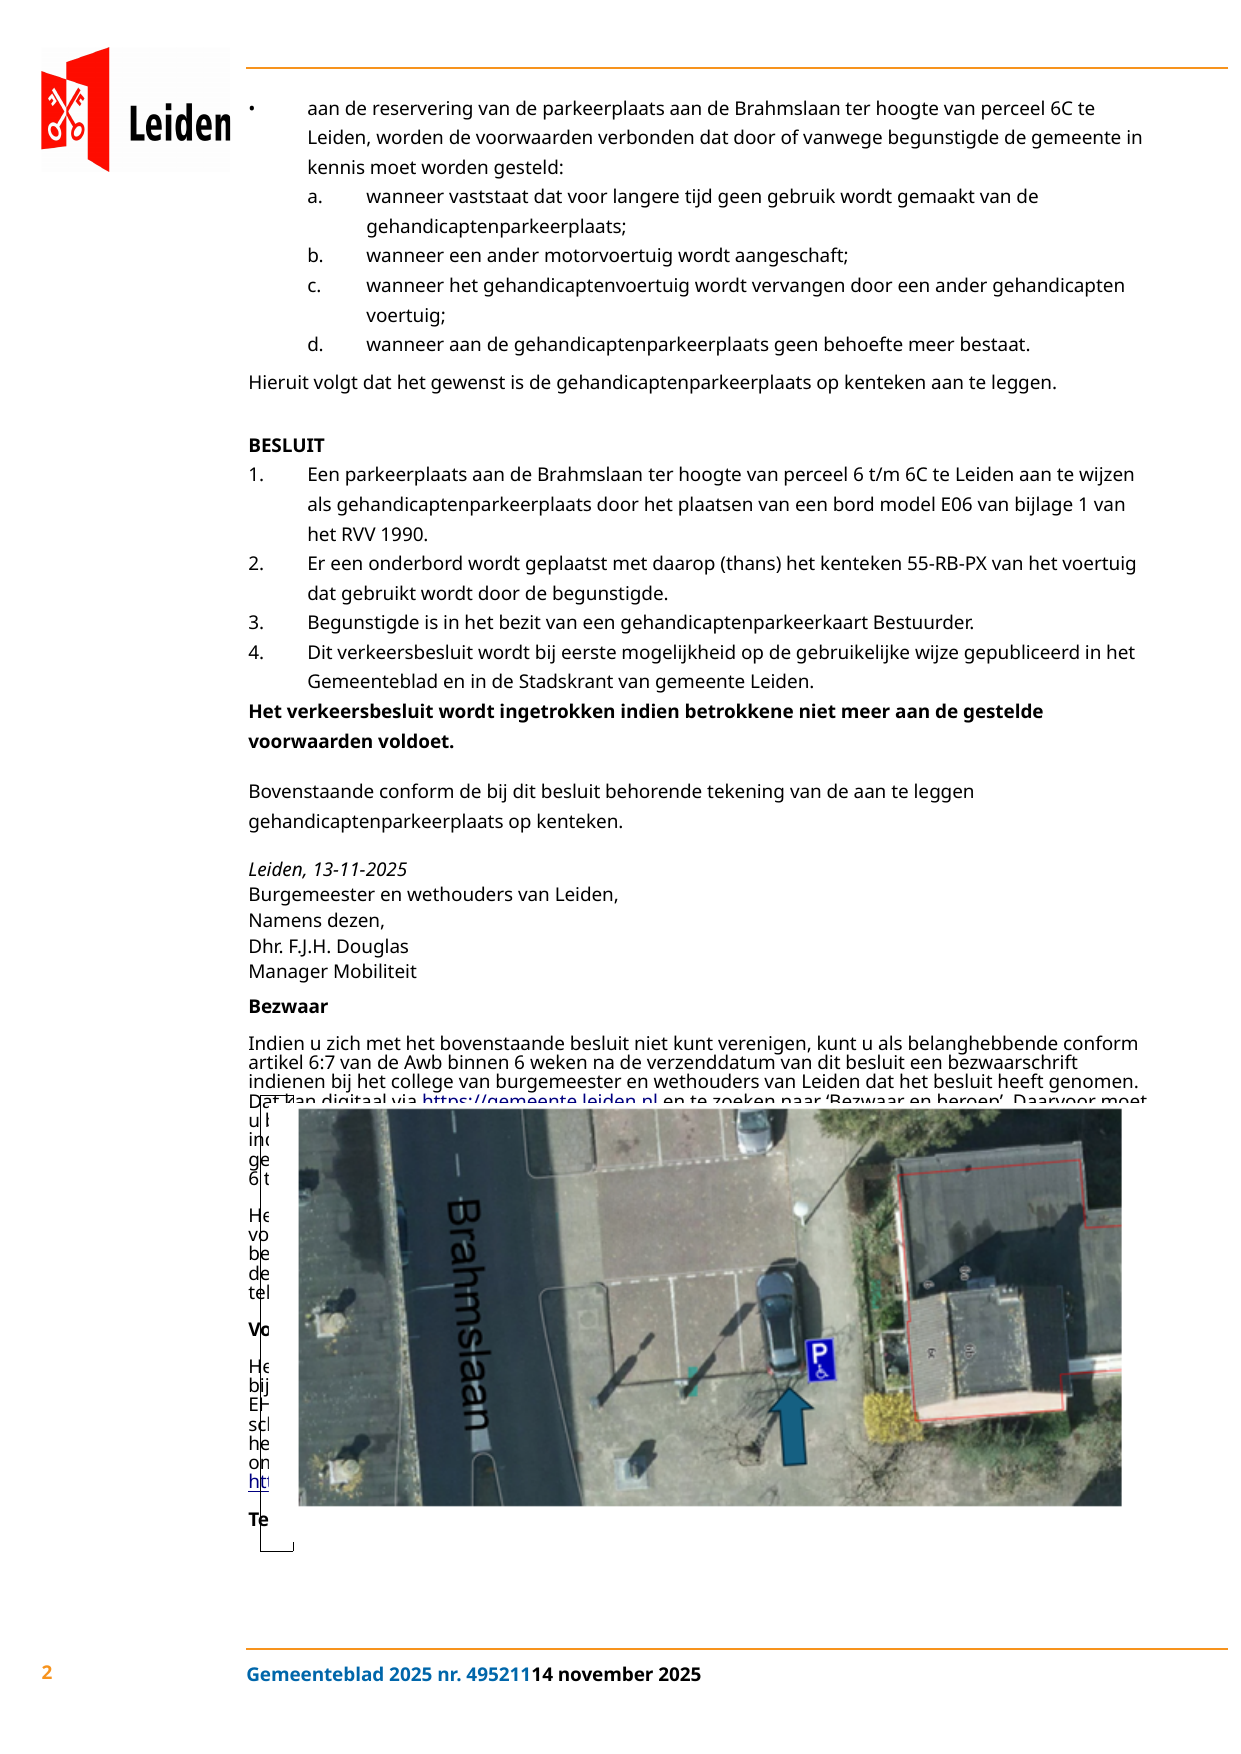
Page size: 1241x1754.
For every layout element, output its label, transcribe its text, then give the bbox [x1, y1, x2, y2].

text Het verkeersbesluit wordt ingetrokken indien betrokkene niet meer aan de gestelde voorwaarden voldoet. [248, 698, 1152, 754]
list wanneer vaststaat dat voor langere tijd geen gebruik wordt gemaakt van de gehandicaptenparkeerplaats; [307, 183, 1152, 239]
list wanneer aan de gehandicaptenparkeerplaats geen behoefte meer bestaat. [307, 331, 1152, 357]
picture [268, 1103, 1173, 1542]
text Tekening [248, 1511, 260, 1530]
list wanneer het gehandicaptenvoertuig wordt vervangen door een ander gehandicapten voertuig; [307, 272, 1152, 328]
text Manager Mobiliteit [248, 959, 1152, 984]
list Begunstigde is in het bezit van een gehandicaptenparkeerkaart Bestuurder. [248, 609, 1152, 635]
list Een parkeerplaats aan de Brahmslaan ter hoogte van perceel 6 t/m 6C te Leiden aan te wijzen als gehandicaptenparkeerplaats door het plaatsen van een bord model E06 van bijlage 1 van het RVV 1990. [248, 462, 1152, 547]
text Burgemeester en wethouders van Leiden, [248, 881, 1152, 907]
text Indien u zich met het bovenstaande besluit niet kunt verenigen, kunt u als belanghebbende conform artikel 6:7 van de Awb binnen 6 weken na de verzenddatum van dit besluit een bezwaarschrift indienen bij het college van burgemeester en wethouders van Leiden dat het besluit heeft genomen. Dat kan digitaal via https://gemeente.leiden.nl en te zoeken naar ‘Bezwaar en beroep’. Daarvoor moet u beschikken over een elektronische handtekening (DigiD). U kunt uw bezwaarschrift ook schriftelijk indienen naar Postbus 9100, 2300 PC te Leiden onder vermelding van “Verkeersbesluit aanleg van een gereserveerde gehandicaptenparkeerplaats op kenteken ter hoogte van de Brahmslaan nabij perceel 6 t/m 6C te Leiden (gemeentekenmerk: (Z/25/3900374)”. [248, 1035, 1152, 1189]
list wanneer een ander motorvoertuig wordt aangeschaft; [307, 243, 1152, 268]
list Er een onderbord wordt geplaatst met daarop (thans) het kenteken 55-RB-PX van het voertuig dat gebruikt wordt door de begunstigde. [248, 550, 1152, 606]
text BESLUIT [248, 432, 1152, 458]
text Namens dezen, [248, 907, 1152, 933]
text Dhr. F.J.H. Douglas [248, 933, 1152, 959]
list aan de reservering van de parkeerplaats aan de Brahmslaan ter hoogte van perceel 6C te Leiden, worden de voorwaarden verbonden dat door of vanwege begunstigde de gemeente in kennis moet worden gesteld: [248, 95, 1152, 180]
text Leiden, 13-11-2025 [248, 856, 1152, 881]
text Bezwaar [248, 998, 1152, 1017]
text Hieruit volgt dat het gewenst is de gehandicaptenparkeerplaats op kenteken aan te leggen. [248, 369, 1152, 395]
picture [41, 47, 231, 172]
list Dit verkeersbesluit wordt bij eerste mogelijkheid op de gebruikelijke wijze gepubliceerd in het Gemeenteblad en in de Stadskrant van gemeente Leiden. [248, 639, 1152, 694]
text Bovenstaande conform de bij dit besluit behorende tekening van de aan te leggen gehandicaptenparkeerplaats op kenteken. [248, 778, 1152, 834]
